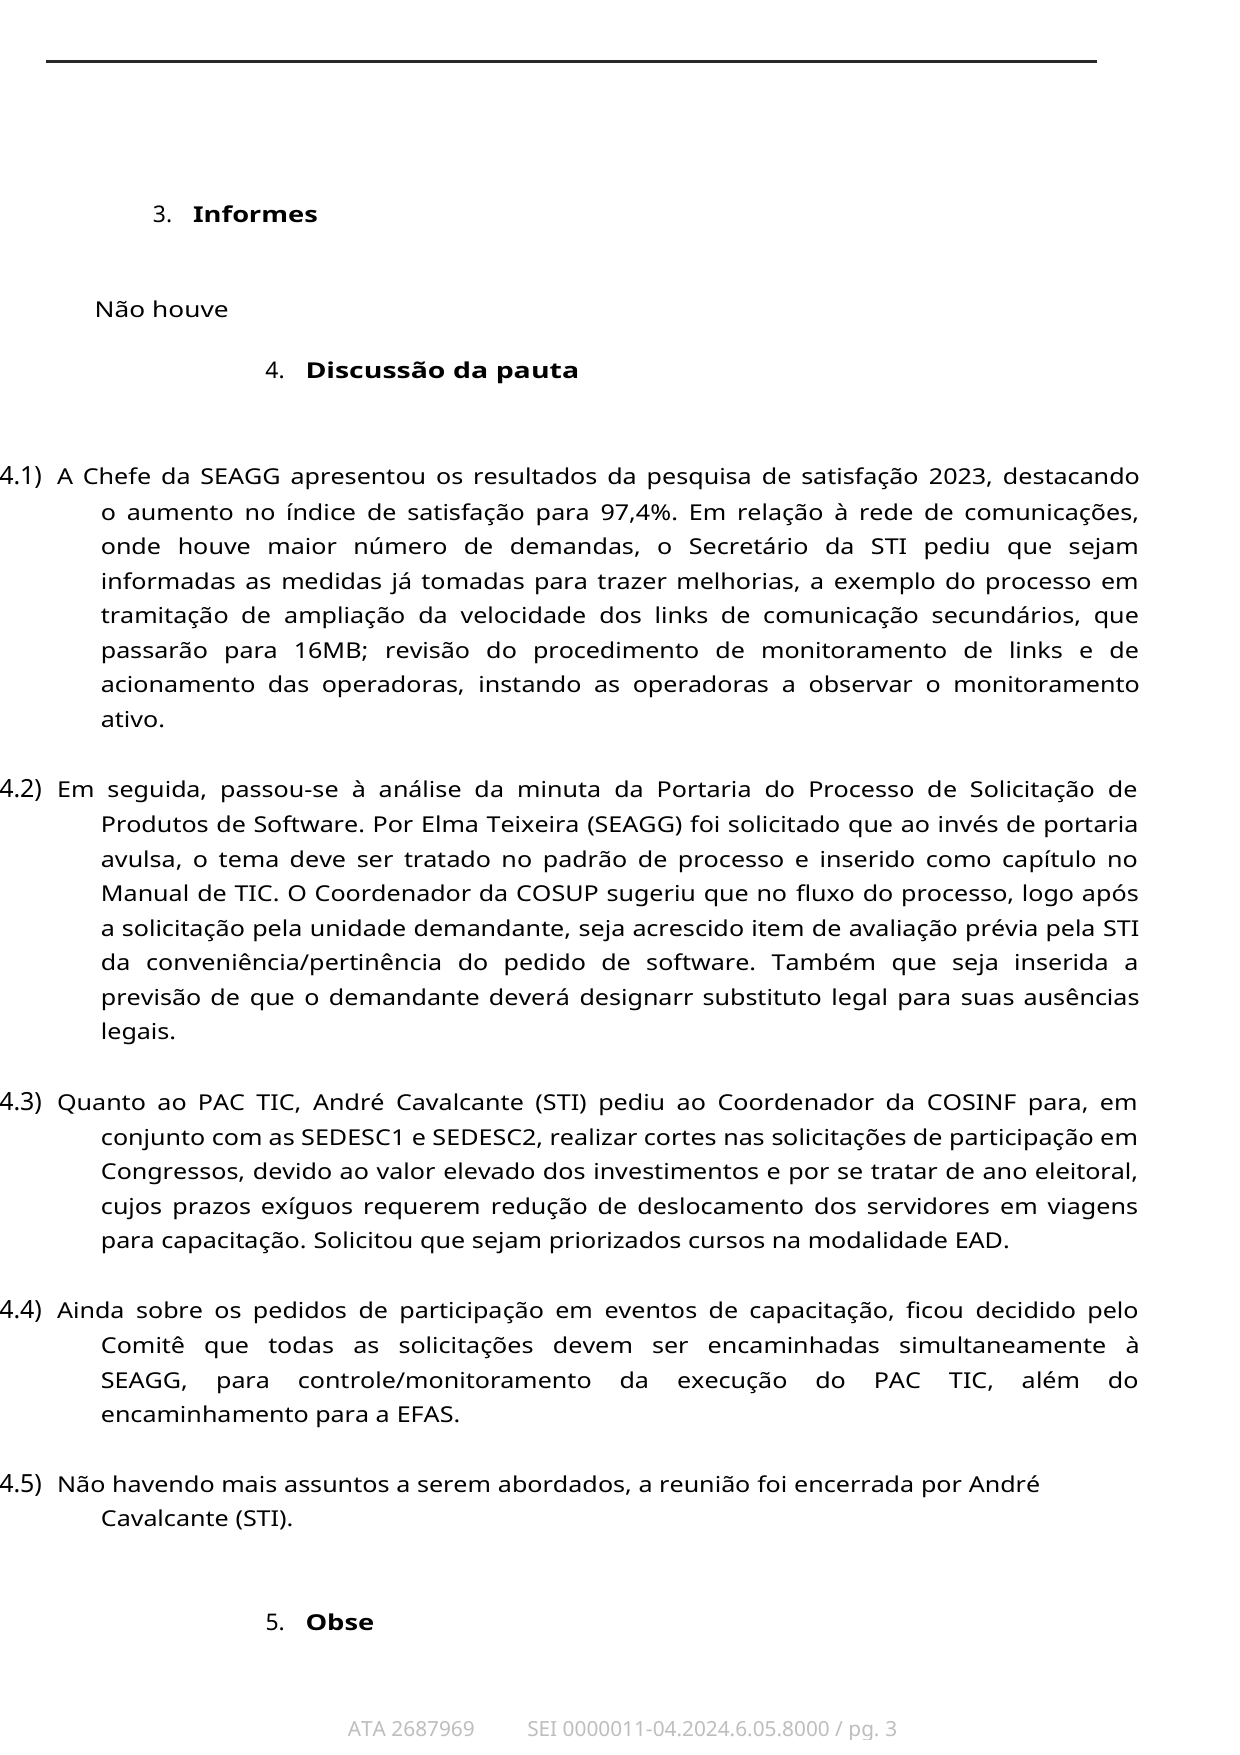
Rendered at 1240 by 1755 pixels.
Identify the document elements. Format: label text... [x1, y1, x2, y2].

list Ainda sobre os pedidos de participação em eventos de capacitação, ﬁcou decidido pelo Comitê que todas as solicitações devem ser encaminhadas simultaneamente à SEAGG, para controle/monitoramento da execução do PAC TIC, além do encaminhamento para a EFAS. [2, 1292, 1140, 1429]
list Não havendo mais assuntos a serem abordados, a reunião foi encerrada por André Cavalcante (STI). [2, 1465, 1140, 1533]
list Em seguida, passou-se à análise da minuta da Portaria do Processo de Solicitação de Produtos de Software. Por Elma Teixeira (SEAGG) foi solicitado que ao invés de portaria avulsa, o tema deve ser tratado no padrão de processo e inserido como capítulo no Manual de TIC. O Coordenador da COSUP sugeriu que no ﬂuxo do processo, logo após a solicitação pela unidade demandante, seja acrescido item de avaliação prévia pela STI da conveniência/pertinência do pedido de software. Também que seja inserida a previsão de que o demandante deverá designarr substituto legal para suas ausências legais. [2, 771, 1140, 1046]
list A Chefe da SEAGG apresentou os resultados da pesquisa de satisfação 2023, destacando o aumento no índice de satisfação para 97,4%. Em relação à rede de comunicações, onde houve maior número de demandas, o Secretário da STI pediu que sejam informadas as medidas já tomadas para trazer melhorias, a exemplo do processo em tramitação de ampliação da velocidade dos links de comunicação secundários, que passarão para 16MB; revisão do procedimento de monitoramento de links e de acionamento das operadoras, instando as operadoras a observar o monitoramento ativo. [2, 458, 1141, 733]
list Observações importantes Não houve. [190, 1573, 385, 1637]
text Não houve [94, 294, 1179, 324]
list Quanto ao PAC TIC, André Cavalcante (STI) pediu ao Coordenador da COSINF para, em conjunto com as SEDESC1 e SEDESC2, realizar cortes nas solicitações de participação em Congressos, devido ao valor elevado dos investimentos e por se tratar de ano eleitoral, cujos prazos exíguos requerem redução de deslocamento dos servidores em viagens para capacitação. Solicitou que sejam priorizados cursos na modalidade EAD. [2, 1083, 1140, 1255]
list Informes [153, 198, 1179, 229]
list Discussão da pauta [265, 354, 1179, 386]
